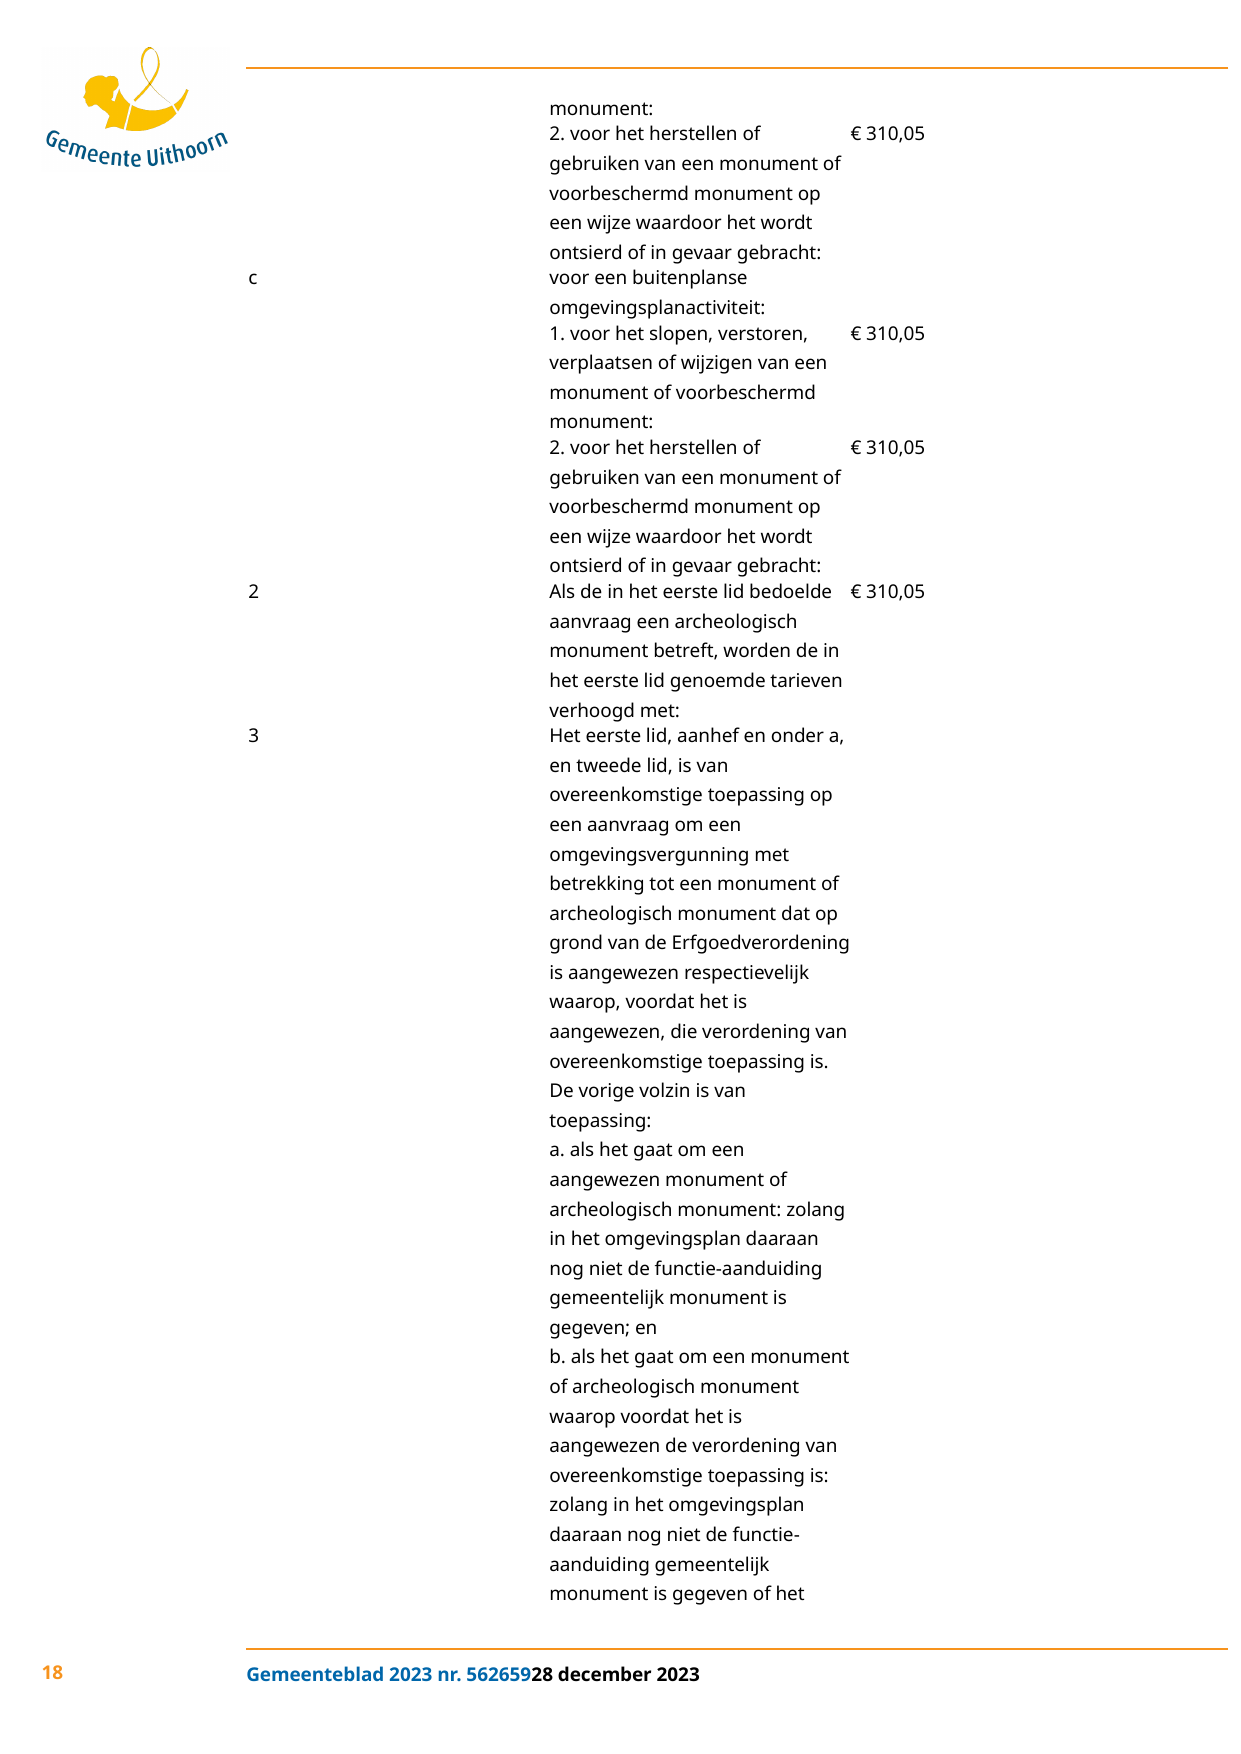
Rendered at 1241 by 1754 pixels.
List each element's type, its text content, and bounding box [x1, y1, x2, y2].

table_cell [850, 95, 1152, 121]
table_cell Als de in het eerste lid bedoelde aanvraag een archeologisch monument betreft, worden de in het eerste lid genoemde tarieven verhoogd met: [549, 579, 850, 722]
table_cell [850, 723, 1152, 1606]
table_cell [248, 95, 549, 121]
table_cell Het eerste lid, aanhef en onder a, en tweede lid, is van overeenkomstige toepassing op een aanvraag om een omgevingsvergunning met betrekking tot een monument of archeologisch monument dat op grond van de Erfgoedverordening is aangewezen respectievelijk waarop, voordat het is aangewezen, die verordening van overeenkomstige toepassing is. De vorige volzin is van toepassing: a. als het gaat om een aangewezen monument of archeologisch monument: zolang in het omgevingsplan daaraan nog niet de functie-aanduiding gemeentelijk monument is gegeven; en b. als het gaat om een monument of archeologisch monument waarop voordat het is aangewezen de verordening van overeenkomstige toepassing is: zolang in het omgevingsplan daaraan nog niet de functie-aanduiding gemeentelijk monument is gegeven of het [549, 723, 850, 1606]
table_cell 2 [248, 579, 549, 722]
table_cell 1. voor het slopen, verstoren, verplaatsen of wijzigen van een monument of voorbeschermd monument: [549, 320, 850, 434]
table_cell voor een buitenplanse omgevingsplanactiviteit: [549, 265, 850, 320]
table_cell c [248, 265, 549, 320]
table_cell 3 [248, 723, 549, 1606]
table_cell 2. voor het herstellen of gebruiken van een monument of voorbeschermd monument op een wijze waardoor het wordt ontsierd of in gevaar gebracht: [549, 434, 850, 578]
picture [41, 47, 231, 172]
table_cell [850, 265, 1152, 320]
table_cell € 310,05 [850, 320, 1152, 434]
table_cell [248, 121, 549, 264]
table_cell [248, 434, 549, 578]
table_cell monument: [549, 95, 850, 121]
table_cell € 310,05 [850, 121, 1152, 264]
table_cell 2. voor het herstellen of gebruiken van een monument of voorbeschermd monument op een wijze waardoor het wordt ontsierd of in gevaar gebracht: [549, 121, 850, 264]
table_cell [248, 320, 549, 434]
table_cell € 310,05 [850, 434, 1152, 578]
table_cell € 310,05 [850, 579, 1152, 722]
